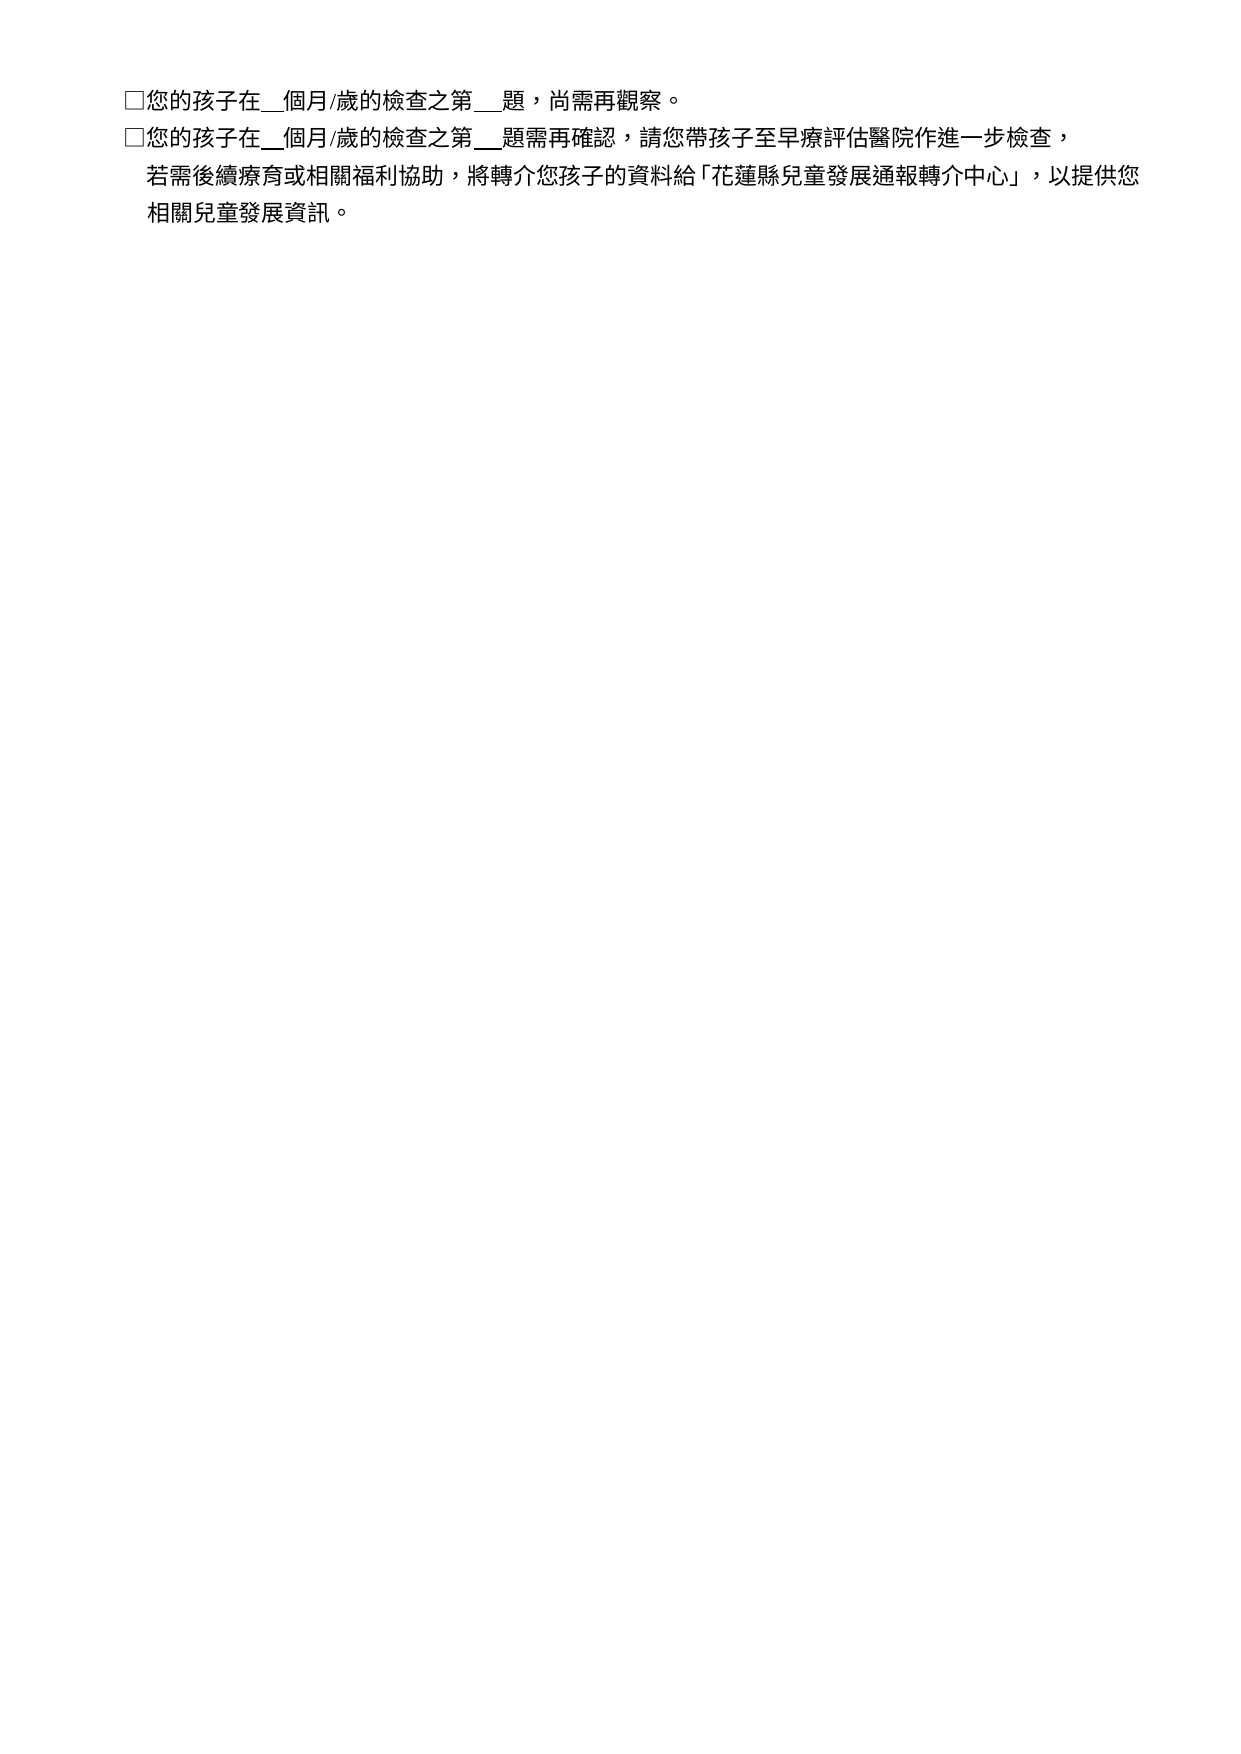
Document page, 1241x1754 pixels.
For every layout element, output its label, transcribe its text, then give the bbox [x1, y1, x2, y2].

text 若需後續療育或相關福利協助，將轉介您孩子的資料給「花蓮縣兒童發展通報轉介中心」，以提供您相關兒童發展資訊。 [100, 156, 1140, 231]
text □您的孩子在 個月/歲的檢查之第 題需再確認，請您帶孩子至早療評估醫院作進一步檢查， [100, 118, 1140, 156]
text □您的孩子在 個月/歲的檢查之第 題，尚需再觀察。 [100, 81, 1140, 118]
